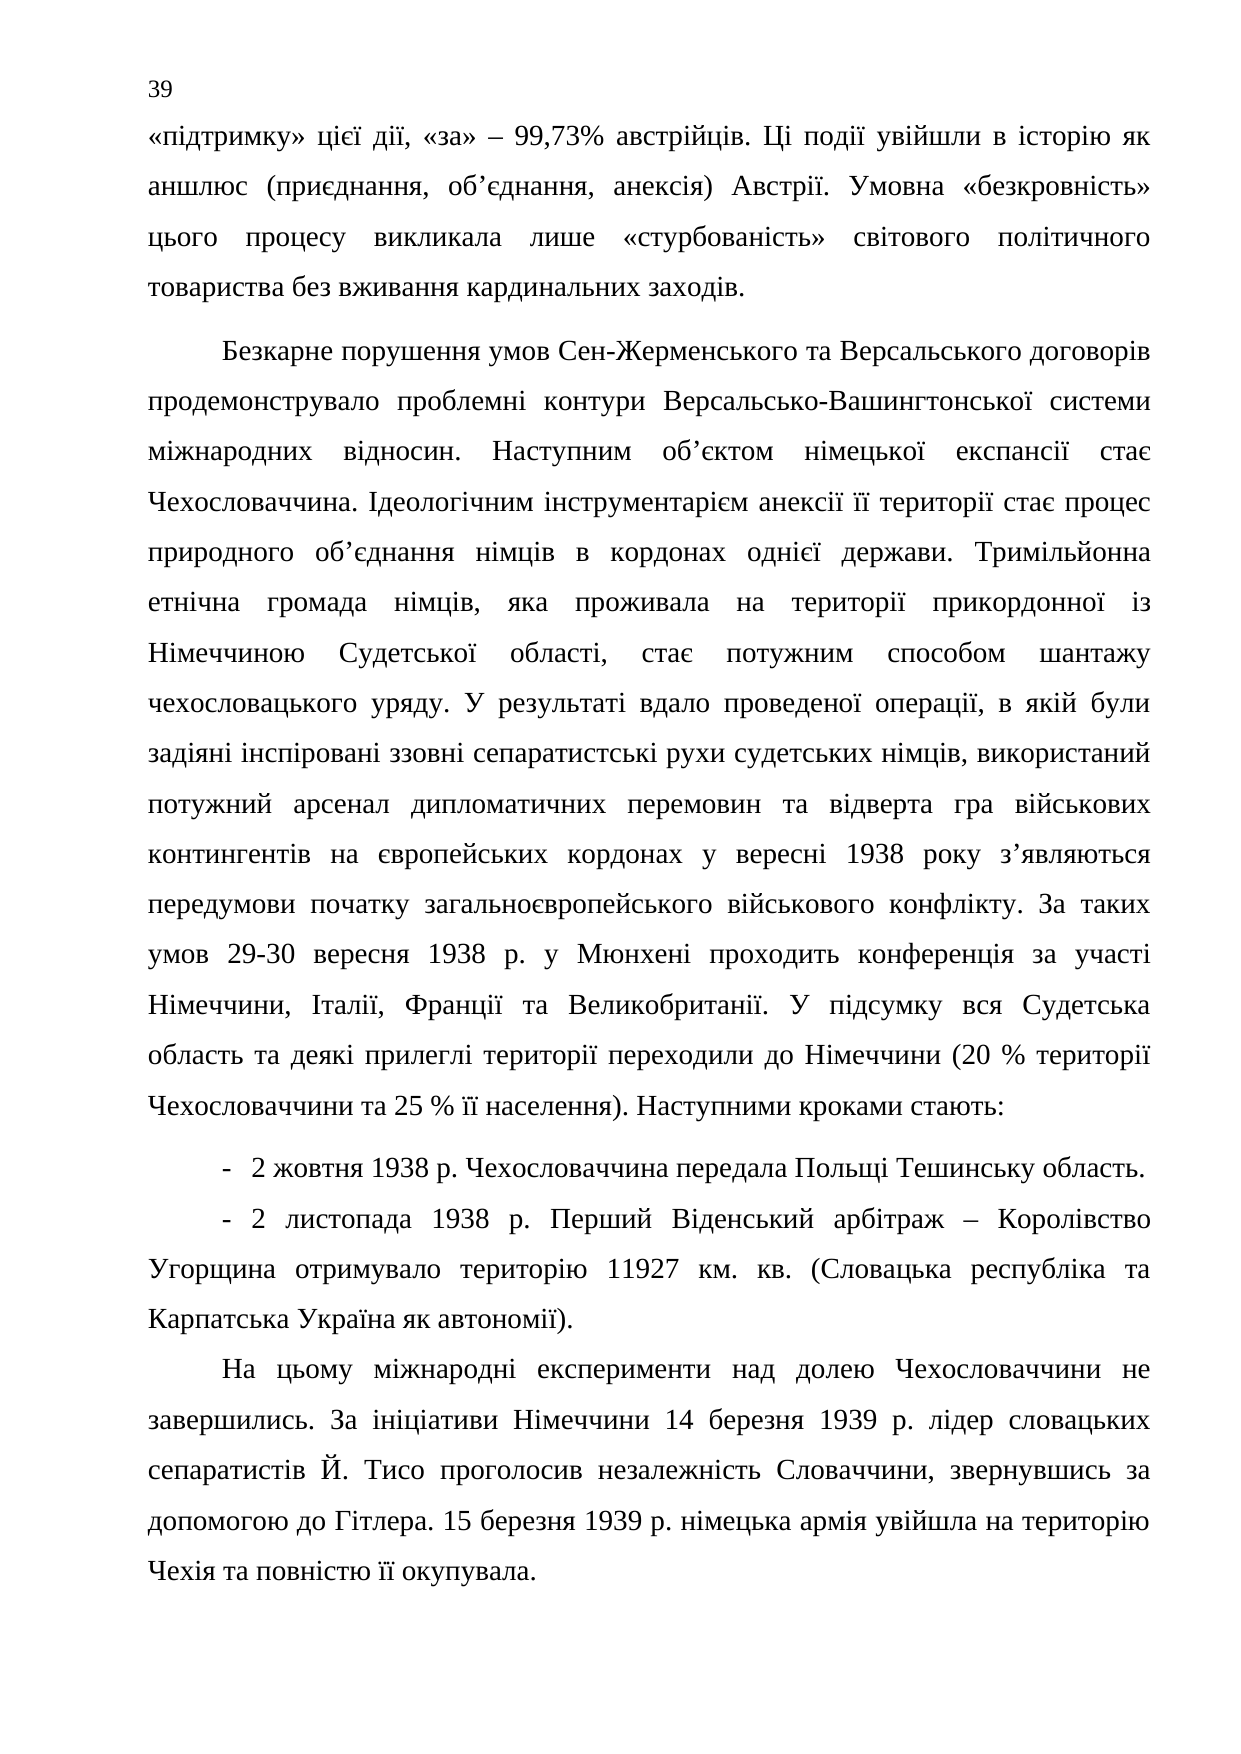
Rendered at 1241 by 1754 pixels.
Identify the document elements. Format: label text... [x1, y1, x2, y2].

list 2 жовтня 1938 р. Чехословаччина передала Польщі Тешинську область. [148, 1150, 1152, 1184]
text Безкарне порушення умов Сен-Жерменського та Версальського договорів продемонструвало проблемні контури Версальсько-Вашингтонської системи міжнародних відносин. Наступним об’єктом німецької експансії стає Чехословаччина. Ідеологічним інструментарієм анексії її території стає процес природного об’єднання німців в кордонах однієї держави. Тримільйонна етнічна громада німців, яка проживала на території прикордонної із Німеччиною Судетської області, стає потужним способом шантажу чехословацького уряду. У результаті вдало проведеної операції, в якій були задіяні інспіровані ззовні сепаратистські рухи судетських німців, використаний потужний арсенал дипломатичних перемовин та відверта гра військових контингентів на європейських кордонах у вересні 1938 року з’являються передумови початку загальноєвропейського військового конфлікту. За таких умов 29-30 вересня 1938 р. у Мюнхені проходить конференція за участі Німеччини, Італії, Франції та Великобританії. У підсумку вся Судетська область та деякі прилеглі території переходили до Німеччини (20 % території Чехословаччини та 25 % її населення). Наступними кроками стають: [148, 333, 1152, 1121]
list 2 листопада 1938 р. Перший Віденський арбітраж – Королівство Угорщина отримувало територію 11927 км. кв. (Словацька республіка та Карпатська Україна як автономії). [148, 1201, 1152, 1335]
text На цьому міжнародні експерименти над долею Чехословаччини не завершились. За ініціативи Німеччини 14 березня 1939 р. лідер словацьких сепаратистів Й. Тисо проголосив незалежність Словаччини, звернувшись за допомогою до Гітлера. 15 березня 1939 р. німецька армія увійшла на територію Чехія та повністю її окупувала. [148, 1352, 1152, 1586]
text «підтримку» цієї дії, «за» – 99,73% австрійців. Ці події увійшли в історію як аншлюс (приєднання, об’єднання, анексія) Австрії. Умовна «безкровність» цього процесу викликала лише «стурбованість» світового політичного товариства без вживання кардинальних заходів. [148, 118, 1152, 303]
